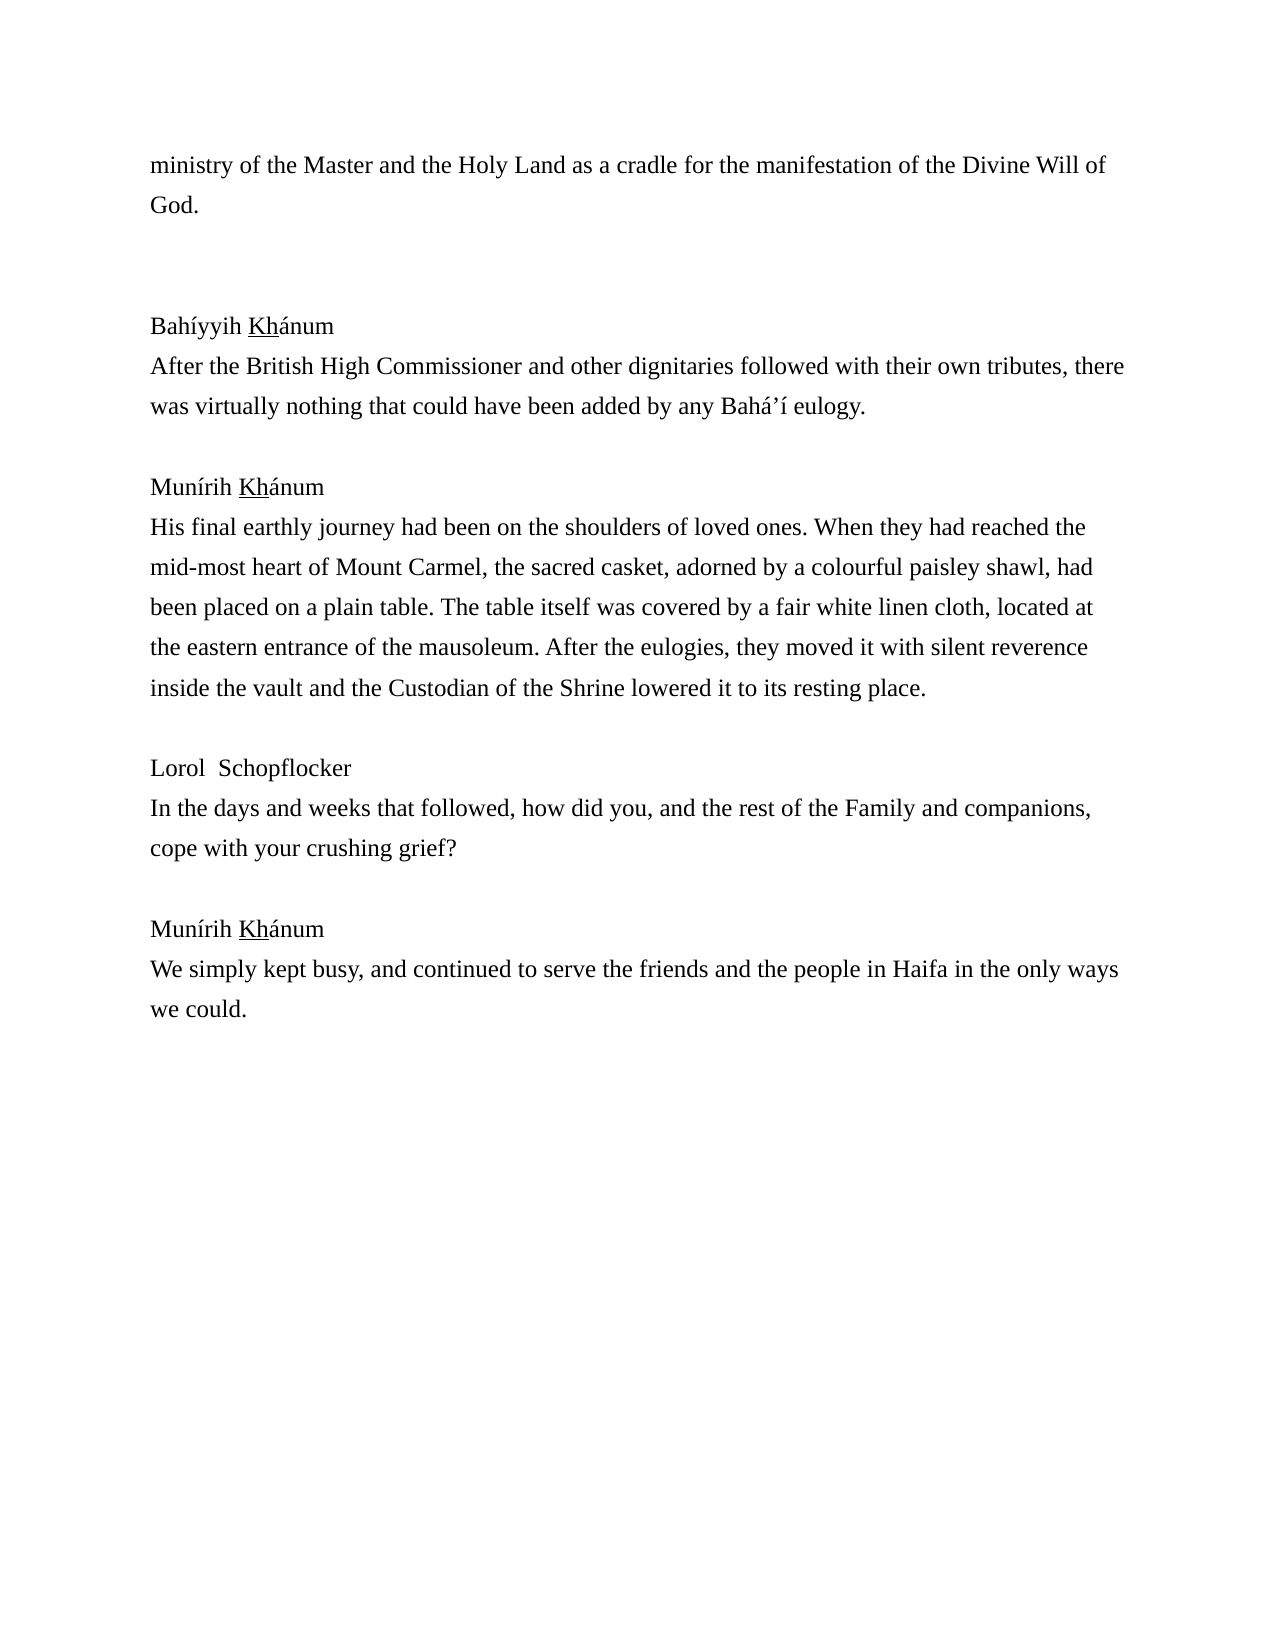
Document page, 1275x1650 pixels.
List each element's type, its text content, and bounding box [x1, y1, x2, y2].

text In the days and weeks that followed, how did you, and the rest of the Family and companions, cope with your crushing grief? [150, 793, 1125, 862]
text Lorol Schopflocker [150, 753, 1125, 782]
text After the British High Commissioner and other dignitaries followed with their own tributes, there was virtually nothing that could have been added by any Bahá’í eulogy. [150, 351, 1125, 420]
text ministry of the Master and the Holy Land as a cradle for the manifestation of the Divine Will of God. [150, 150, 1125, 219]
text We simply kept busy, and continued to serve the friends and the people in Haifa in the only ways we could. [150, 954, 1125, 1023]
text Munírih Khánum [150, 472, 1125, 500]
text Bahíyyih Khánum [150, 311, 1125, 339]
text His final earthly journey had been on the shoulders of loved ones. When they had reached the mid-most heart of Mount Carmel, the sacred casket, adorned by a colourful paisley shawl, had been placed on a plain table. The table itself was covered by a fair white linen cloth, located at the eastern entrance of the mausoleum. After the eulogies, they moved it with silent reverence inside the vault and the Custodian of the Shrine lowered it to its resting place. [150, 512, 1125, 701]
text Munírih Khánum [150, 914, 1125, 943]
